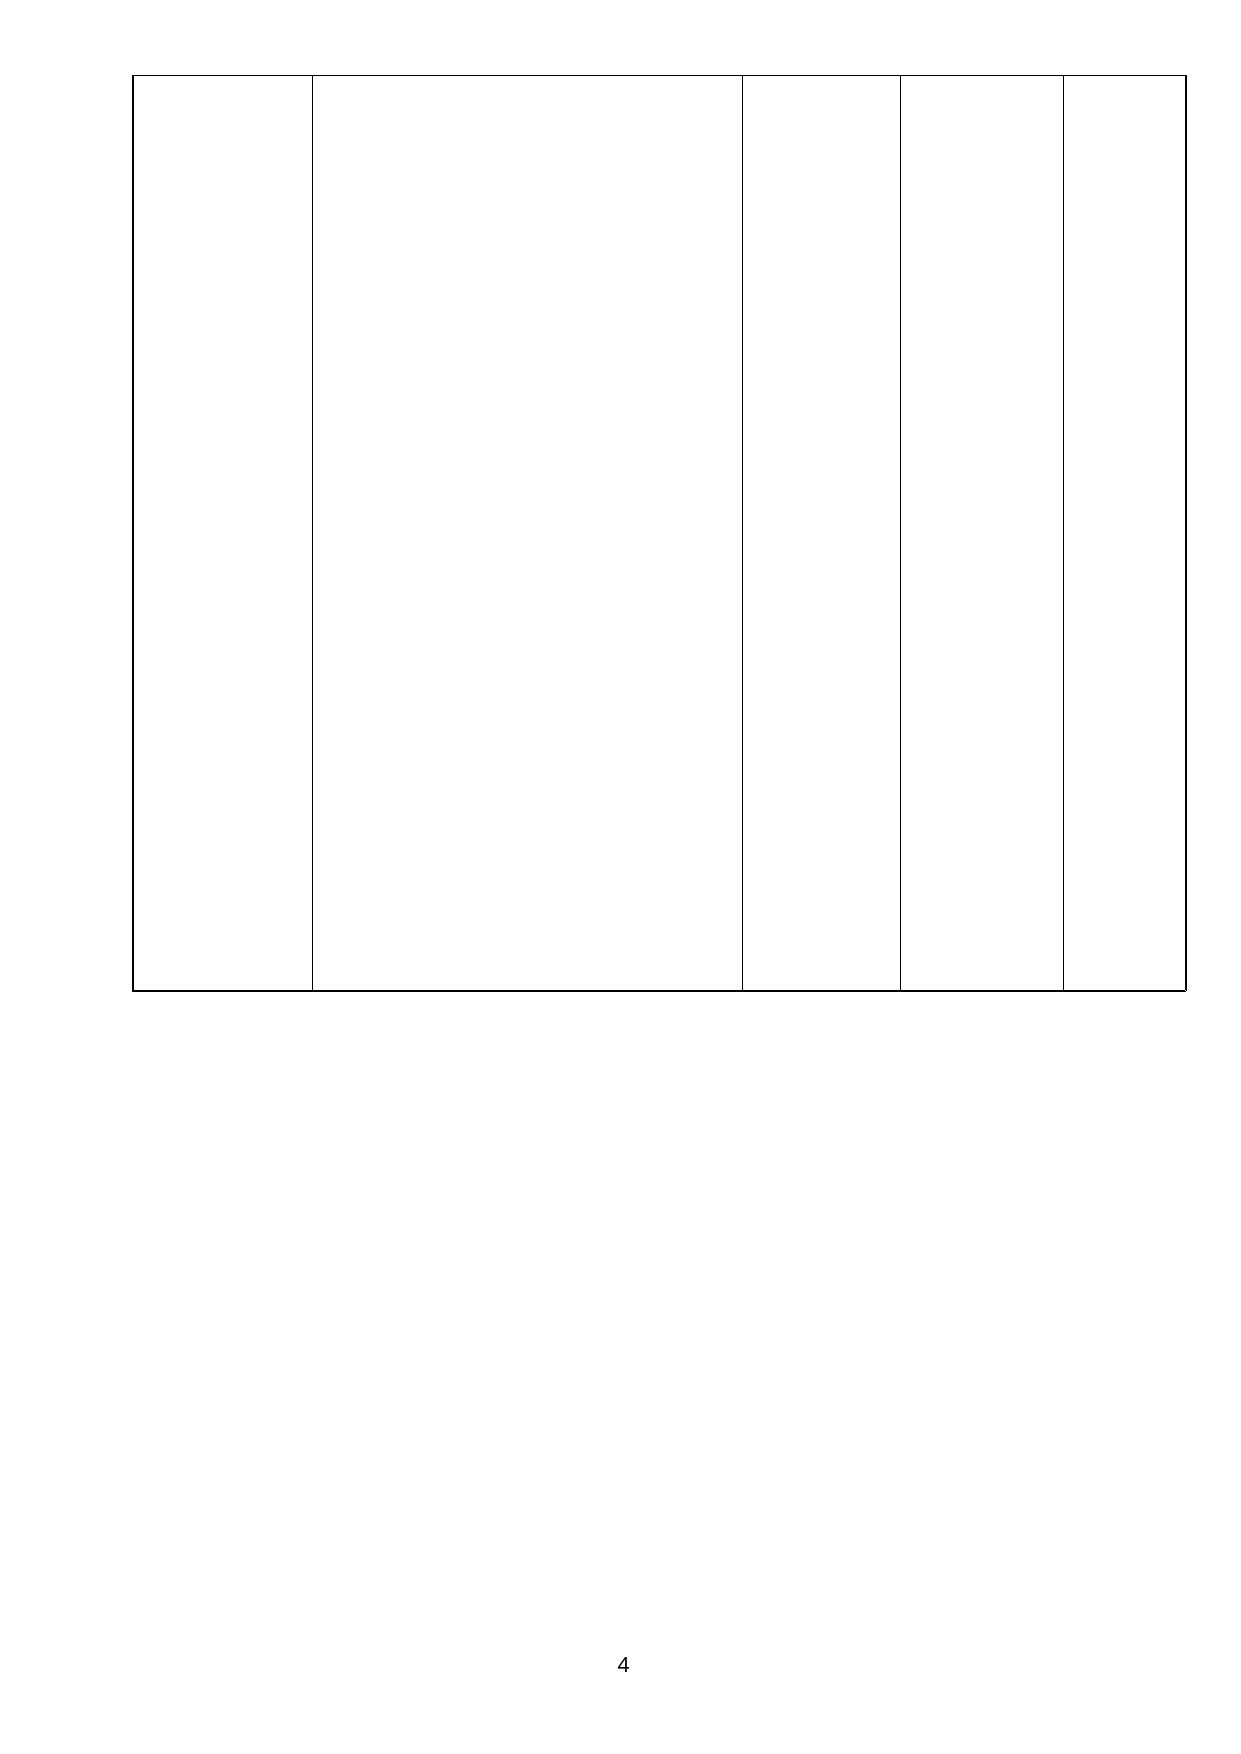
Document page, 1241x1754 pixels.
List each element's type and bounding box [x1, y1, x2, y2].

table_cell [134, 76, 312, 989]
table_cell [743, 76, 900, 989]
table_cell [313, 76, 742, 989]
table_cell [1064, 76, 1185, 989]
table_cell [901, 76, 1063, 989]
